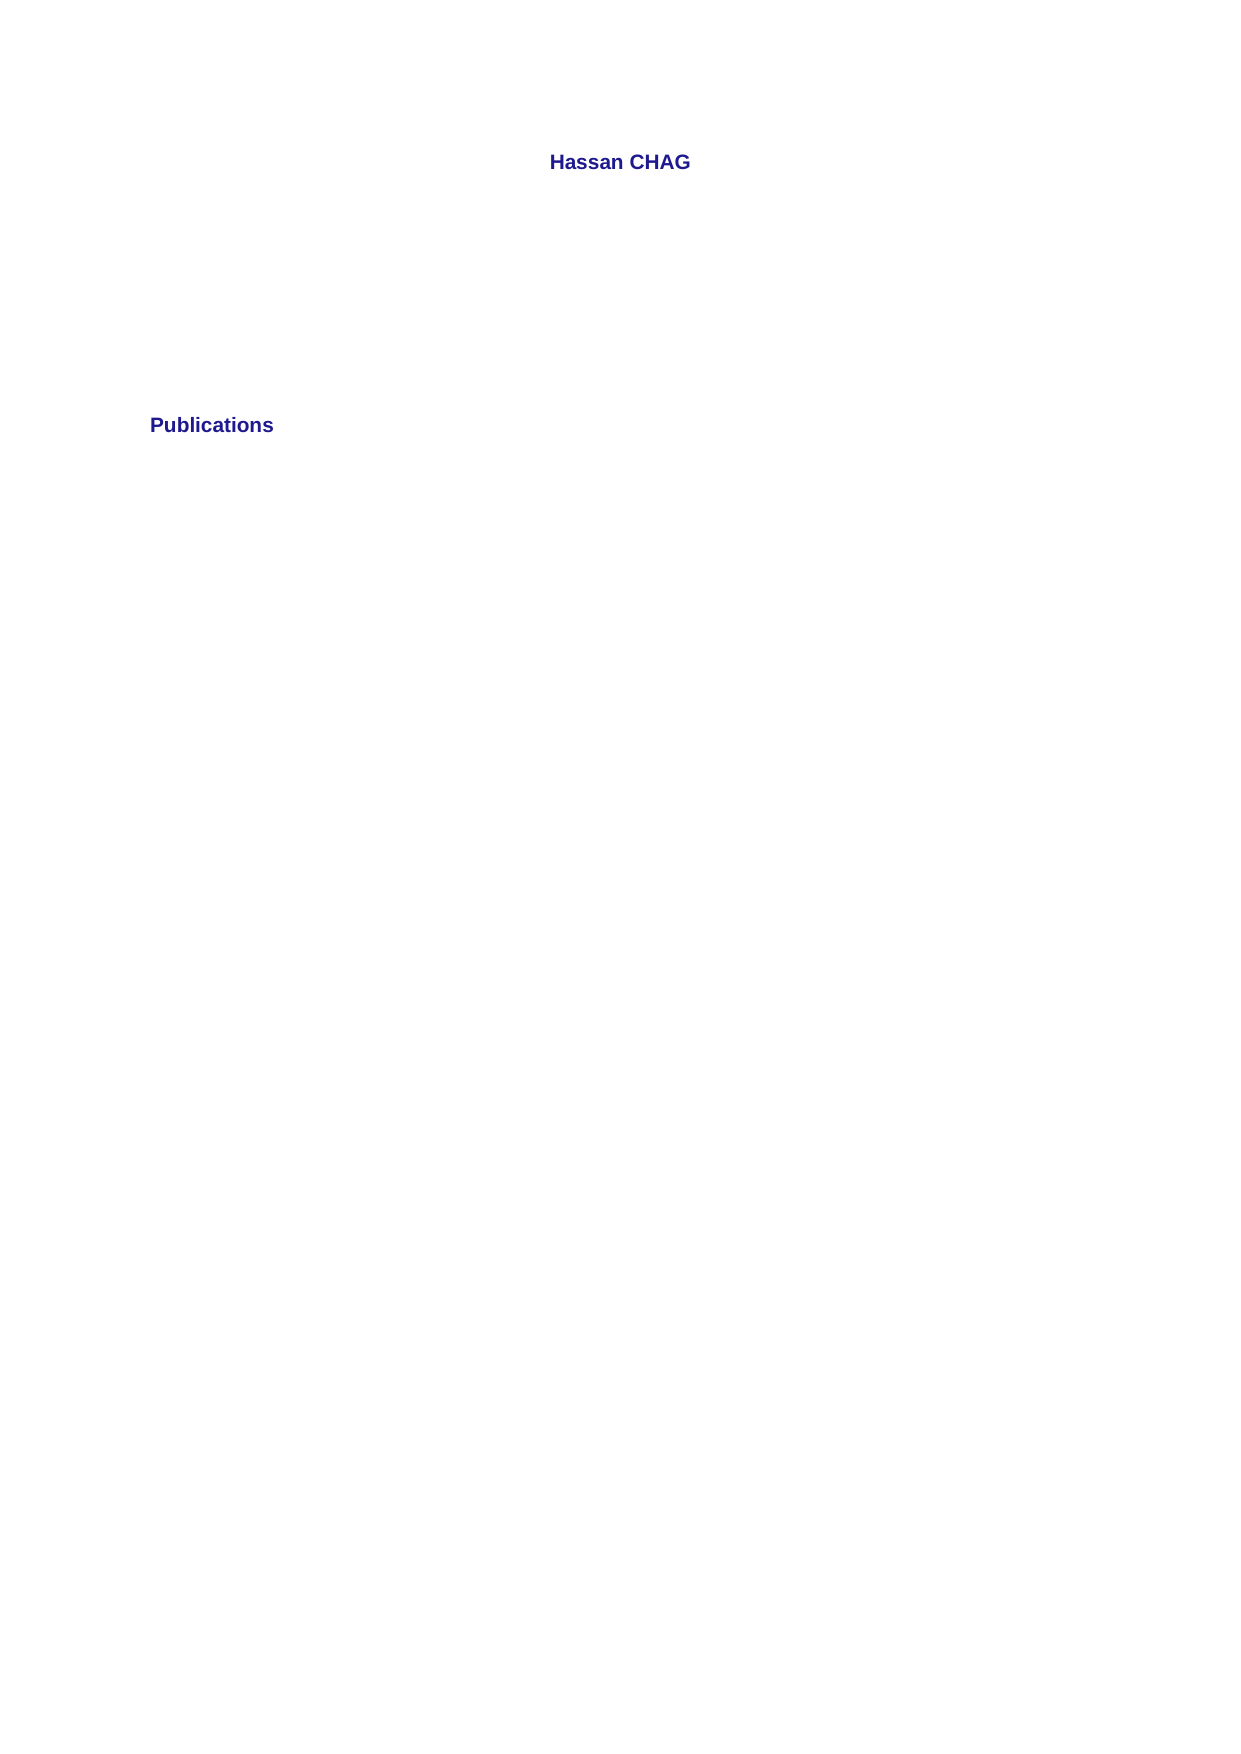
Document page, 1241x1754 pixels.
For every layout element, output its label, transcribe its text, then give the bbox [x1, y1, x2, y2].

subtitle Hassan CHAG [150, 150, 1090, 174]
subtitle Publications [150, 412, 1090, 436]
